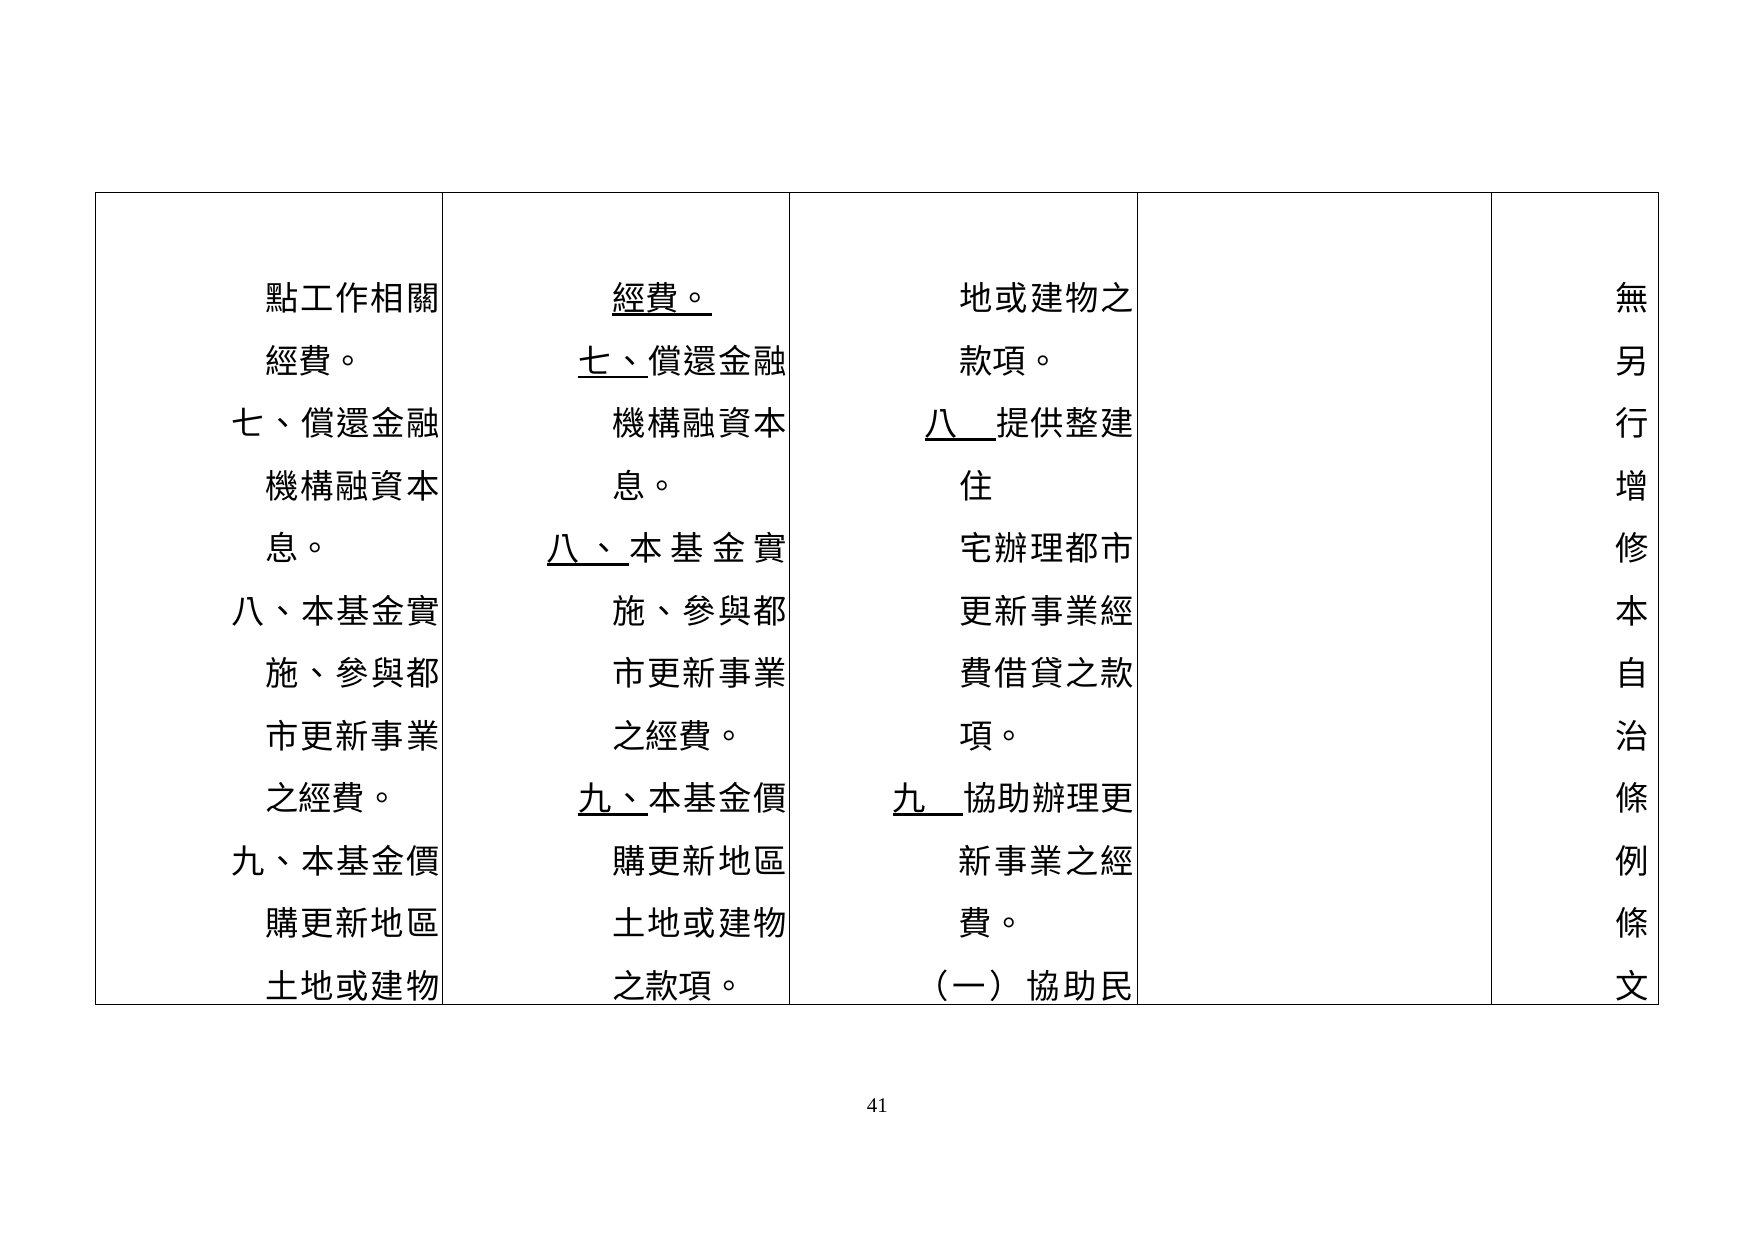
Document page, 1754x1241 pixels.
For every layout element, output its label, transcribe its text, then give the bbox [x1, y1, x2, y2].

table_cell 地或建物之款項。 八 提供整建住 宅辦理都市更新事業經費借貸之款項。 九 協助辦理更新事業之經費。 （一）協助民 [790, 193, 1137, 1004]
table_cell 查本自治條例本次新增土地及實物為本基金收入之態樣，惟就土地及實物部分，尚無支出或運用之用途規範，則是否確無規範之需求？此部分疑義建請都市發展局(都市更新處)於會上釐清，並說明有無另行增修本自治條例條文之必要。 為與第五款用語一致，爰刪除都市發展局修正條文第一項第六款條文「本市」等文字。 經電洽都市發展局(都市更新處)表示，現行實務整建住宅補助範圍包含規劃費及設計費，均係以本基金支應，要求修正名稱為「規劃設計費」，爰配合修正第一項第十一款第二目文字。另此部分建請都市發展局(都市更新處)於會上補充說明。 說明欄酌作文字修正。 [1492, 193, 1658, 1004]
table_cell [1138, 193, 1491, 1004]
table_cell 經費。 七、償還金融機構融資本息。 八、本基金實施、參與都市更新事業之經費。 九、本基金價購更新地區土地或建物之款項。 [443, 193, 789, 1004]
table_cell 點工作相關經費。 七、償還金融機構融資本息。 八、本基金實施、參與都市更新事業之經費。 九、本基金價購更新地區土地或建物 [96, 193, 442, 1004]
